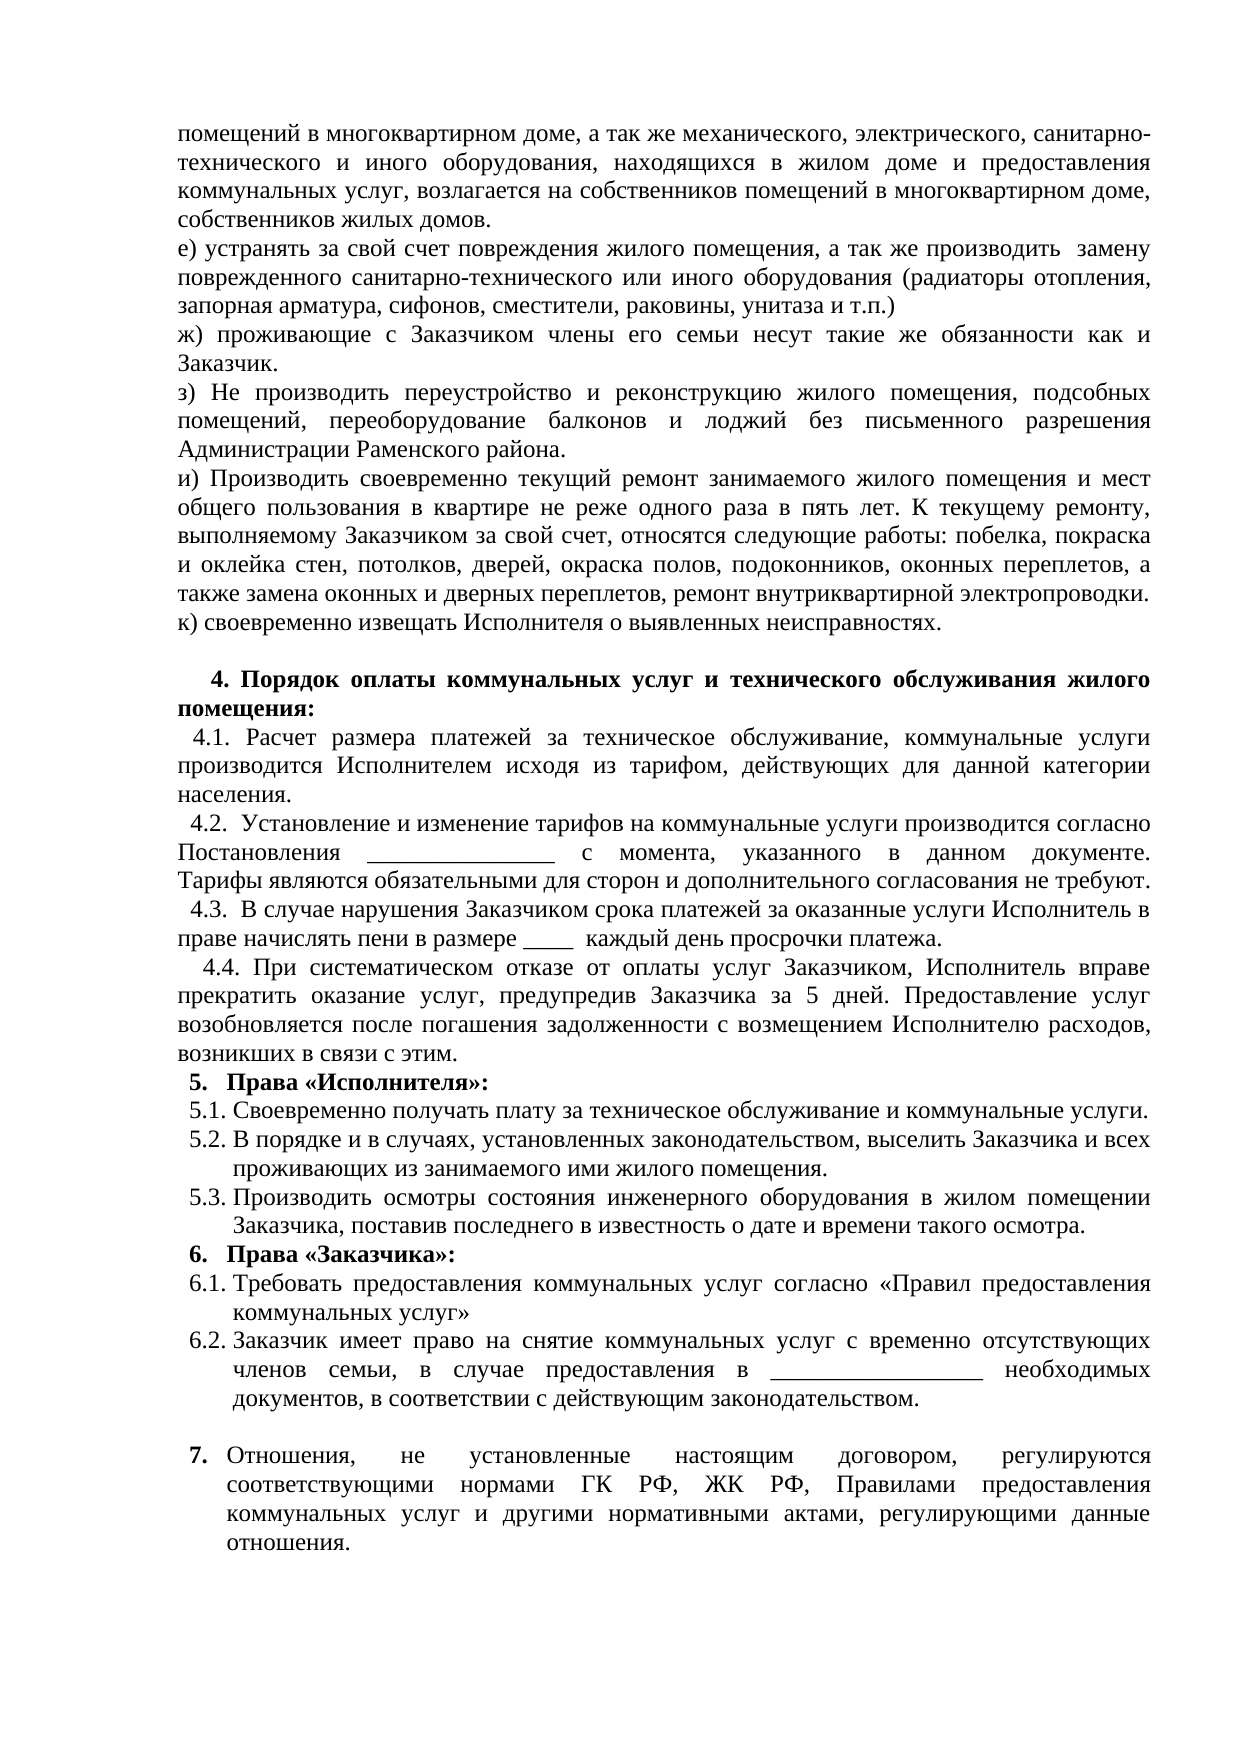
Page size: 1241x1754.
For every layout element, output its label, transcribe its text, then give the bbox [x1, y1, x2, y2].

list Производить осмотры состояния инженерного оборудования в жилом помещении Заказчика, поставив последнего в известность о дате и времени такого осмотра. [189, 1182, 1152, 1239]
list В порядке и в случаях, установленных законодательством, выселить Заказчика и всех проживающих из занимаемого ими жилого помещения. [189, 1124, 1152, 1182]
list Отношения, не установленные настоящим договором, регулируются соответствующими нормами ГК РФ, ЖК РФ, Правилами предоставления коммунальных услуг и другими нормативными актами, регулирующими данные отношения. [189, 1441, 1152, 1556]
text 4.4. При систематическом отказе от оплаты услуг Заказчиком, Исполнитель вправе прекратить оказание услуг, предупредив Заказчика за 5 дней. Предоставление услуг возобновляется после погашения задолженности с возмещением Исполнителю расходов, возникших в связи с этим. [177, 952, 1152, 1067]
text помещений в многоквартирном доме, а так же механического, электрического, санитарно-технического и иного оборудования, находящихся в жилом доме и предоставления коммунальных услуг, возлагается на собственников помещений в многоквартирном доме, собственников жилых домов. [177, 118, 1152, 233]
text е) устранять за свой счет повреждения жилого помещения, а так же производить замену поврежденного санитарно-технического или иного оборудования (радиаторы отопления, запорная арматура, сифонов, сместители, раковины, унитаза и т.п.) [177, 233, 1152, 319]
text 4.3. В случае нарушения Заказчиком срока платежей за оказанные услуги Исполнитель в праве начислять пени в размере ____ каждый день просрочки платежа. [177, 894, 1152, 952]
text и) Производить своевременно текущий ремонт занимаемого жилого помещения и мест общего пользования в квартире не реже одного раза в пять лет. К текущему ремонту, выполняемому Заказчиком за свой счет, относятся следующие работы: побелка, покраска и оклейка стен, потолков, дверей, окраска полов, подоконников, оконных переплетов, а также замена оконных и дверных переплетов, ремонт внутриквартирной электропроводки. [177, 463, 1152, 607]
text ж) проживающие с Заказчиком члены его семьи несут такие же обязанности как и Заказчик. [177, 319, 1152, 377]
list Требовать предоставления коммунальных услуг согласно «Правил предоставления коммунальных услуг» [189, 1268, 1152, 1326]
list Права «Исполнителя»: [189, 1067, 1152, 1096]
text з) Не производить переустройство и реконструкцию жилого помещения, подсобных помещений, переоборудование балконов и лоджий без письменного разрешения Администрации Раменского района. [177, 377, 1152, 463]
text 4.2. Установление и изменение тарифов на коммунальные услуги производится согласно Постановления _______________ с момента, указанного в данном документе. Тарифы являются обязательными для сторон и дополнительного согласования не требуют. [177, 808, 1152, 894]
text 4.1. Расчет размера платежей за техническое обслуживание, коммунальные услуги производится Исполнителем исходя из тарифом, действующих для данной категории населения. [177, 722, 1152, 808]
list Права «Заказчика»: [189, 1239, 1152, 1268]
text к) своевременно извещать Исполнителя о выявленных неисправностях. [177, 607, 1152, 636]
list Своевременно получать плату за техническое обслуживание и коммунальные услуги. [189, 1096, 1152, 1124]
list Заказчик имеет право на снятие коммунальных услуг с временно отсутствующих членов семьи, в случае предоставления в _________________ необходимых документов, в соответствии с действующим законодательством. [189, 1326, 1152, 1412]
text 4. Порядок оплаты коммунальных услуг и технического обслуживания жилого помещения: [177, 664, 1152, 722]
